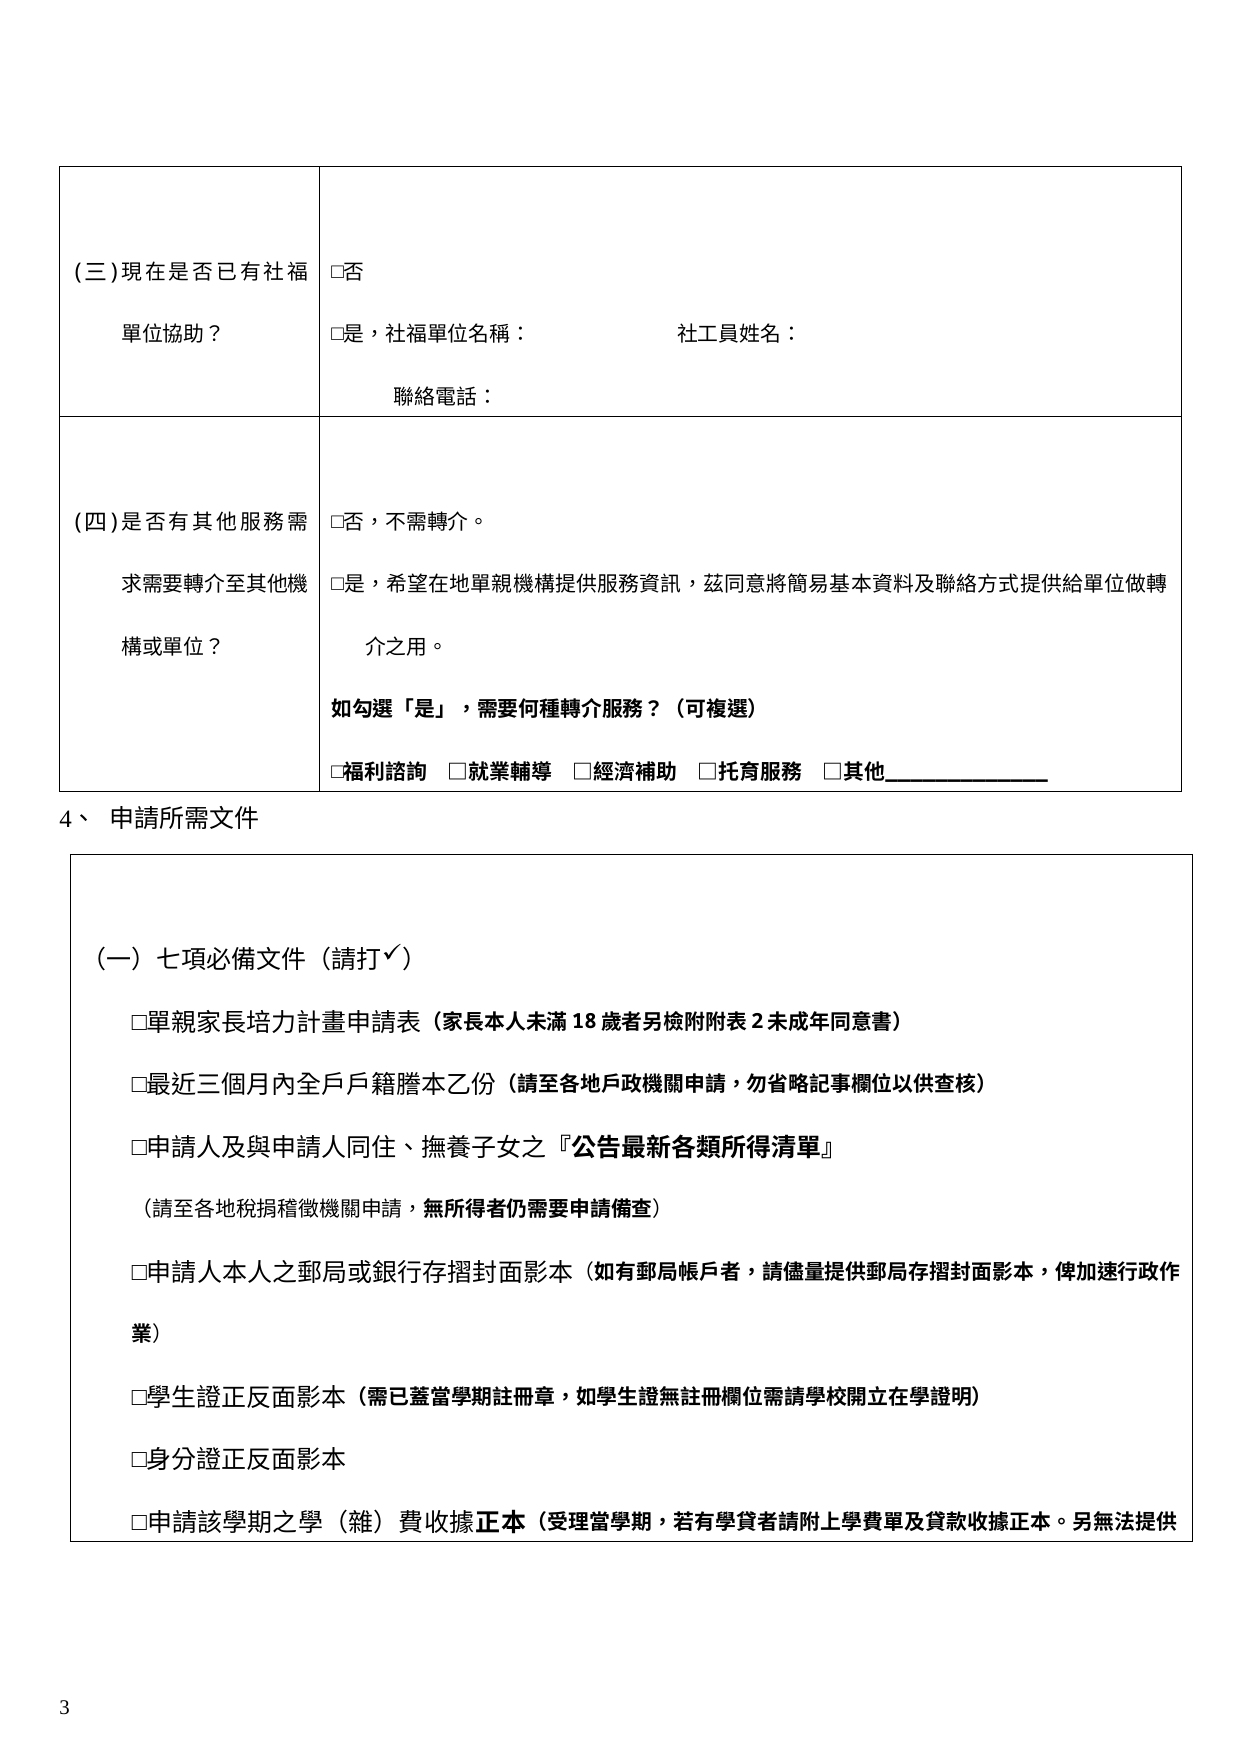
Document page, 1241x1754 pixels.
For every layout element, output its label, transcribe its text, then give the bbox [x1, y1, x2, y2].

table_cell 現在是否已有社福單位協助？ [60, 167, 319, 416]
table_cell □否 □是，社福單位名稱： 社工員姓名： 聯絡電話： [320, 167, 1181, 416]
table_header （一）七項必備文件（請打） □單親家長培力計畫申請表（家長本人未滿18歲者另檢附附表2未成年同意書） □最近三個月內全戶戶籍謄本乙份（請至各地戶政機關申請，勿省略記事欄位以供查核） □申請人及與申請人同住、撫養子女之『公告最新各類所得清單』 （請至各地稅捐稽徵機關申請，無所得者仍需要申請備查） □申請人本人之郵局或銀行存摺封面影本（如有郵局帳戶者，請儘量提供郵局存摺封面影本，俾加速行政作業） □學生證正反面影本（需已蓋當學期註冊章，如學生證無註冊欄位需請學校開立在學證明） □身分證正反面影本 □申請該學期之學（雜）費收據正本（受理當學期，若有學貸者請附上學費單及貸款收據正本。另無法提供 [71, 855, 1192, 1541]
list 申請所需文件 [59, 811, 1181, 832]
table_cell 是否有其他服務需求需要轉介至其他機構或單位？ [60, 417, 319, 791]
table_cell □否，不需轉介。 □是，希望在地單親機構提供服務資訊，茲同意將簡易基本資料及聯絡方式提供給單位做轉介之用。 如勾選「是」，需要何種轉介服務？（可複選） □福利諮詢 □就業輔導 □經濟補助 □托育服務 □其他_____________ [320, 417, 1181, 791]
